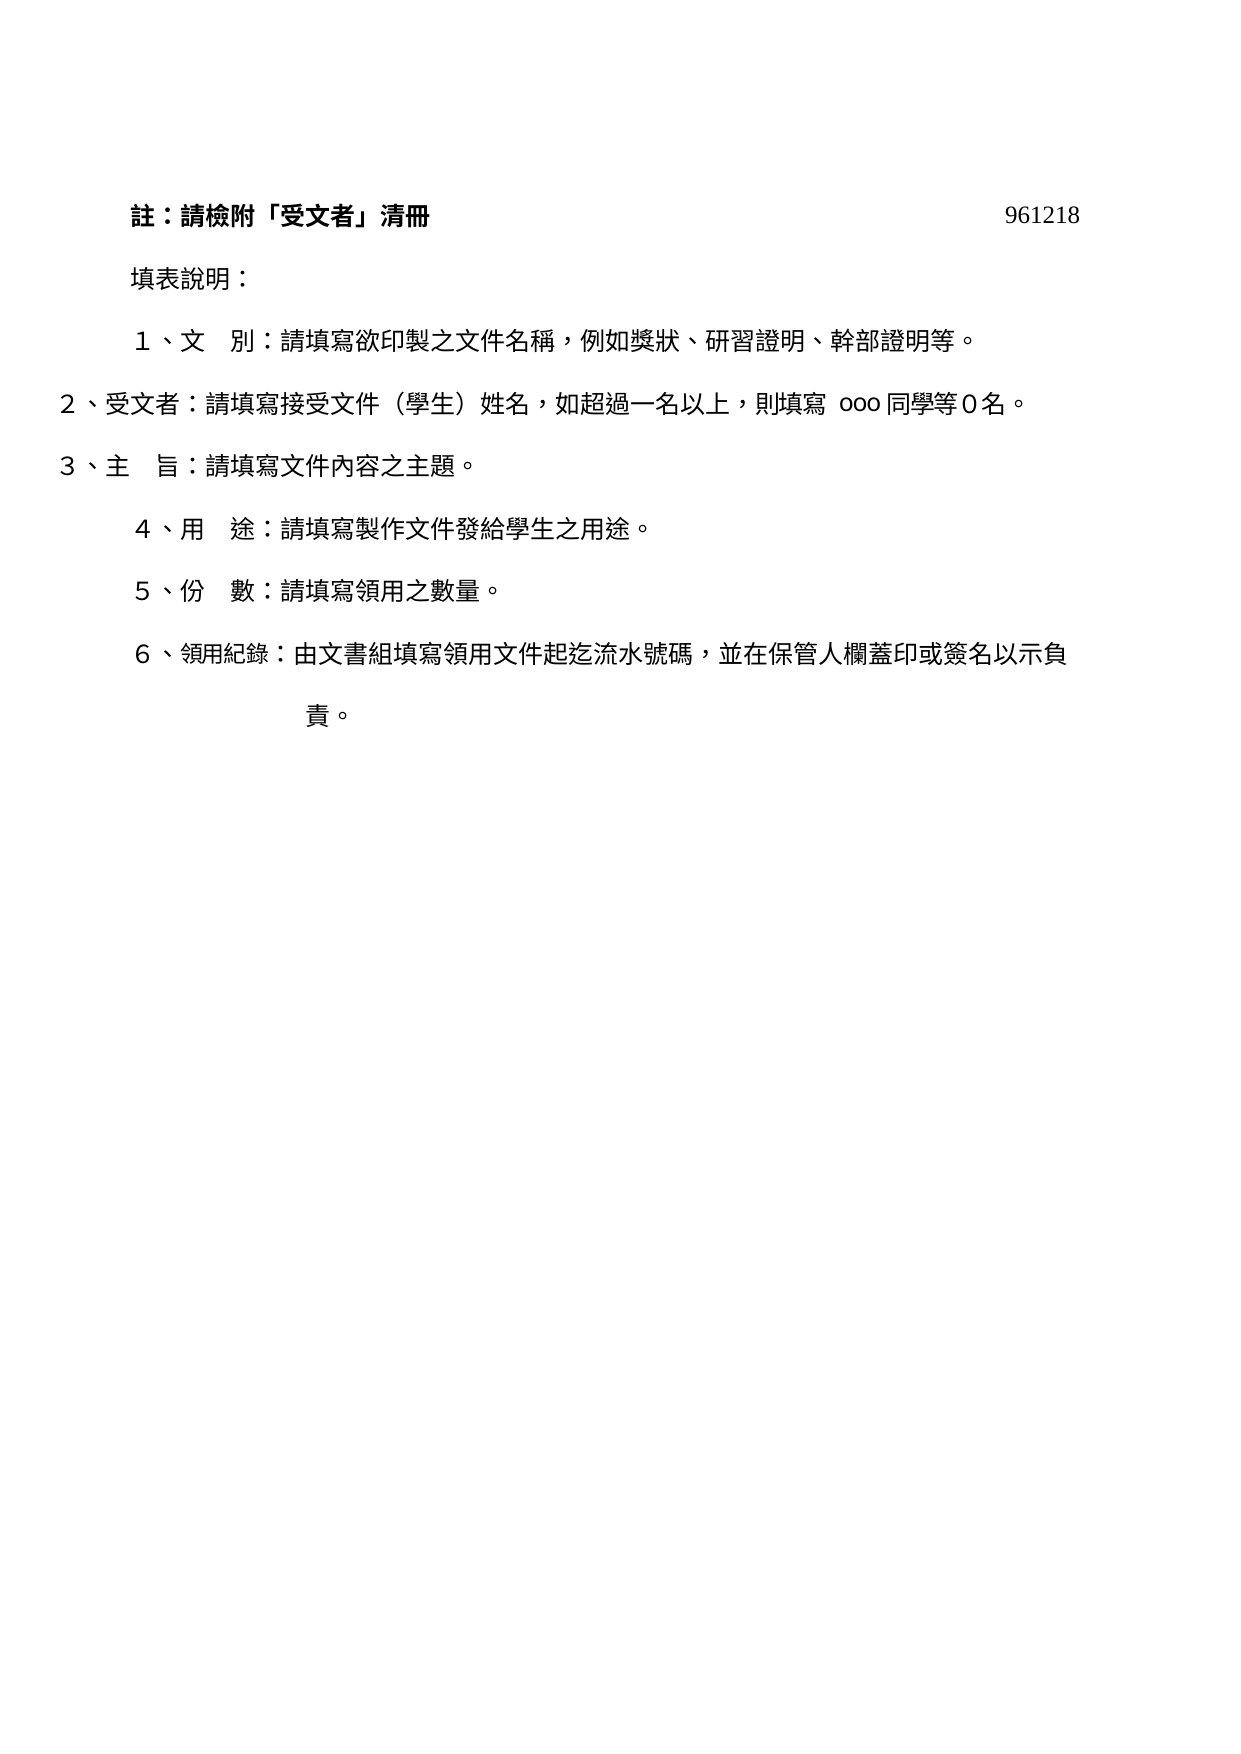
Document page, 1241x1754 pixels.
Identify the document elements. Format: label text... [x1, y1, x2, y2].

text ６、領用紀錄：由文書組填寫領用文件起迄流水號碼，並在保管人欄蓋印或簽名以示負責。 [0, 611, 1092, 736]
text ３、主 旨：請填寫文件內容之主題。 [0, 423, 1092, 486]
text １、文 別：請填寫欲印製之文件名稱，例如獎狀、研習證明、幹部證明等。 [105, 298, 1092, 361]
text 填表說明： [130, 236, 1092, 298]
text ４、用 途：請填寫製作文件發給學生之用途。 [0, 486, 1092, 548]
text ５、份 數：請填寫領用之數量。 [0, 548, 1092, 611]
text ２、受文者：請填寫接受文件（學生）姓名，如超過一名以上，則填寫 ooo同學等０名。 [0, 361, 1092, 423]
text 註：請檢附「受文者」清冊 961218 [130, 173, 1092, 236]
